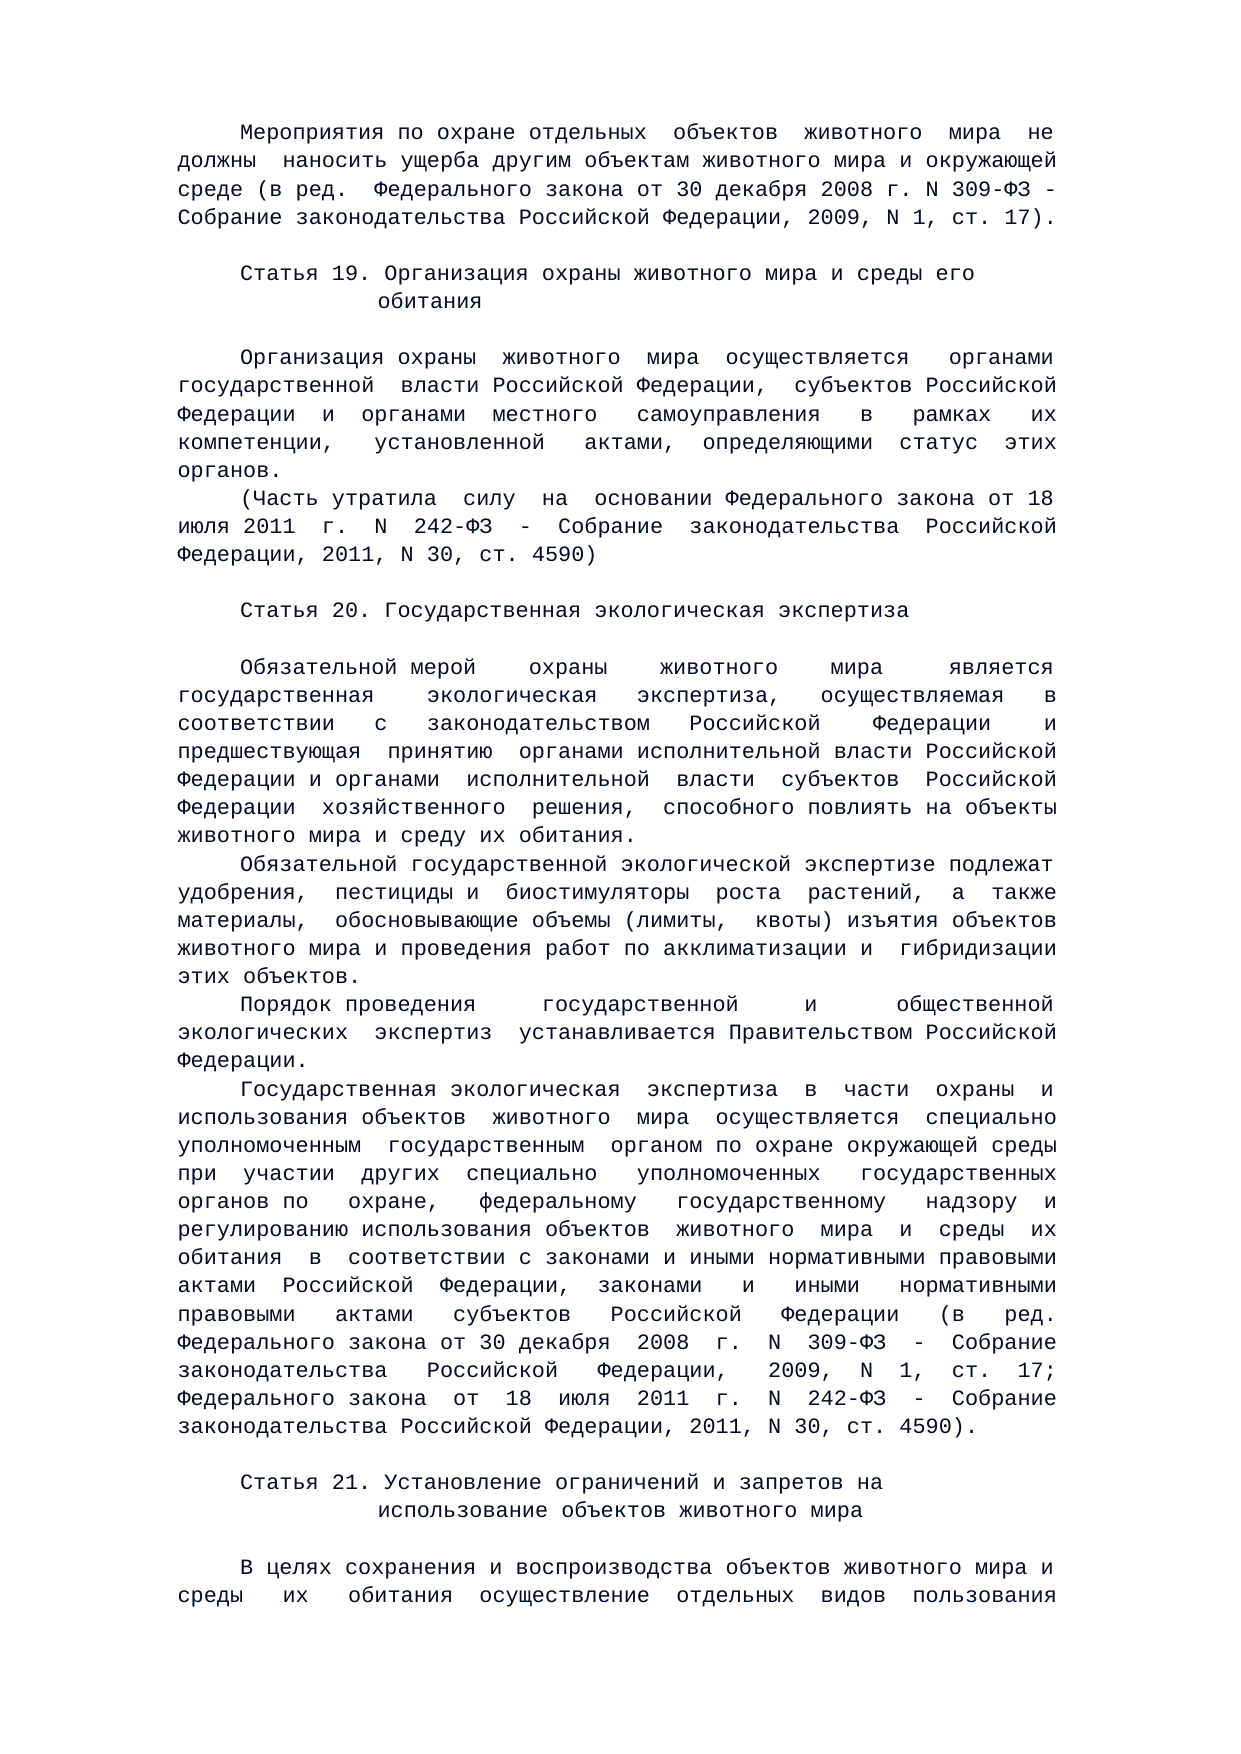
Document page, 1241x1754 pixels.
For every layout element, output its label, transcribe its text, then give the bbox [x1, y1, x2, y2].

text Федерации хозяйственного решения, способного повлиять на объекты [177, 793, 1152, 821]
text июля 2011 г. N 242-ФЗ - Собрание законодательства Российской [177, 512, 1152, 540]
text Федерации и органами исполнительной власти субъектов Российской [177, 765, 1152, 793]
text при участии других специально уполномоченных государственных [177, 1159, 1152, 1187]
text компетенции, установленной актами, определяющими статус этих [177, 427, 1152, 456]
text Обязательной государственной экологической экспертизе подлежат [177, 849, 1152, 877]
text правовыми актами субъектов Российской Федерации (в ред. [177, 1299, 1152, 1327]
text Статья 19. Организация охраны животного мира и среды его [177, 259, 1152, 287]
text Федерации, 2011, N 30, ст. 4590) [177, 540, 1152, 568]
text Организация охраны животного мира осуществляется органами [177, 343, 1152, 371]
text Статья 21. Установление ограничений и запретов на [177, 1468, 1152, 1496]
text Обязательной мерой охраны животного мира является [177, 652, 1152, 681]
text животного мира и среду их обитания. [177, 821, 1152, 849]
text государственная экологическая экспертиза, осуществляемая в [177, 681, 1152, 709]
text Федерального закона от 30 декабря 2008 г. N 309-ФЗ - Собрание [177, 1327, 1152, 1356]
text Собрание законодательства Российской Федерации, 2009, N 1, ст. 17). [177, 202, 1152, 231]
text этих объектов. [177, 962, 1152, 990]
text удобрения, пестициды и биостимуляторы роста растений, а также [177, 877, 1152, 906]
text обитания в соответствии с законами и иными нормативными правовыми [177, 1243, 1152, 1271]
text среде (в ред. Федерального закона от 30 декабря 2008 г. N 309-ФЗ - [177, 174, 1152, 202]
text соответствии с законодательством Российской Федерации и [177, 709, 1152, 737]
text использования объектов животного мира осуществляется специально [177, 1102, 1152, 1131]
text Государственная экологическая экспертиза в части охраны и [177, 1074, 1152, 1102]
text использование объектов животного мира [177, 1496, 1152, 1524]
text животного мира и проведения работ по акклиматизации и гибридизации [177, 934, 1152, 962]
text Статья 20. Государственная экологическая экспертиза [177, 596, 1152, 624]
text Мероприятия по охране отдельных объектов животного мира не [177, 118, 1152, 146]
text законодательства Российской Федерации, 2011, N 30, ст. 4590). [177, 1412, 1152, 1440]
text Федерации и органами местного самоуправления в рамках их [177, 399, 1152, 427]
text материалы, обосновывающие объемы (лимиты, квоты) изъятия объектов [177, 906, 1152, 934]
text предшествующая принятию органами исполнительной власти Российской [177, 737, 1152, 765]
text Порядок проведения государственной и общественной [177, 990, 1152, 1018]
text среды их обитания осуществление отдельных видов пользования [177, 1581, 1152, 1609]
text В целях сохранения и воспроизводства объектов животного мира и [177, 1552, 1152, 1581]
text регулированию использования объектов животного мира и среды их [177, 1215, 1152, 1243]
text должны наносить ущерба другим объектам животного мира и окружающей [177, 146, 1152, 174]
text Федерального закона от 18 июля 2011 г. N 242-ФЗ - Собрание [177, 1384, 1152, 1412]
text Федерации. [177, 1046, 1152, 1074]
text экологических экспертиз устанавливается Правительством Российской [177, 1018, 1152, 1046]
text актами Российской Федерации, законами и иными нормативными [177, 1271, 1152, 1299]
text органов. [177, 456, 1152, 484]
text государственной власти Российской Федерации, субъектов Российской [177, 371, 1152, 399]
text законодательства Российской Федерации, 2009, N 1, ст. 17; [177, 1356, 1152, 1384]
text обитания [177, 287, 1152, 315]
text органов по охране, федеральному государственному надзору и [177, 1187, 1152, 1215]
text уполномоченным государственным органом по охране окружающей среды [177, 1131, 1152, 1159]
text (Часть утратила силу на основании Федерального закона от 18 [177, 484, 1152, 512]
